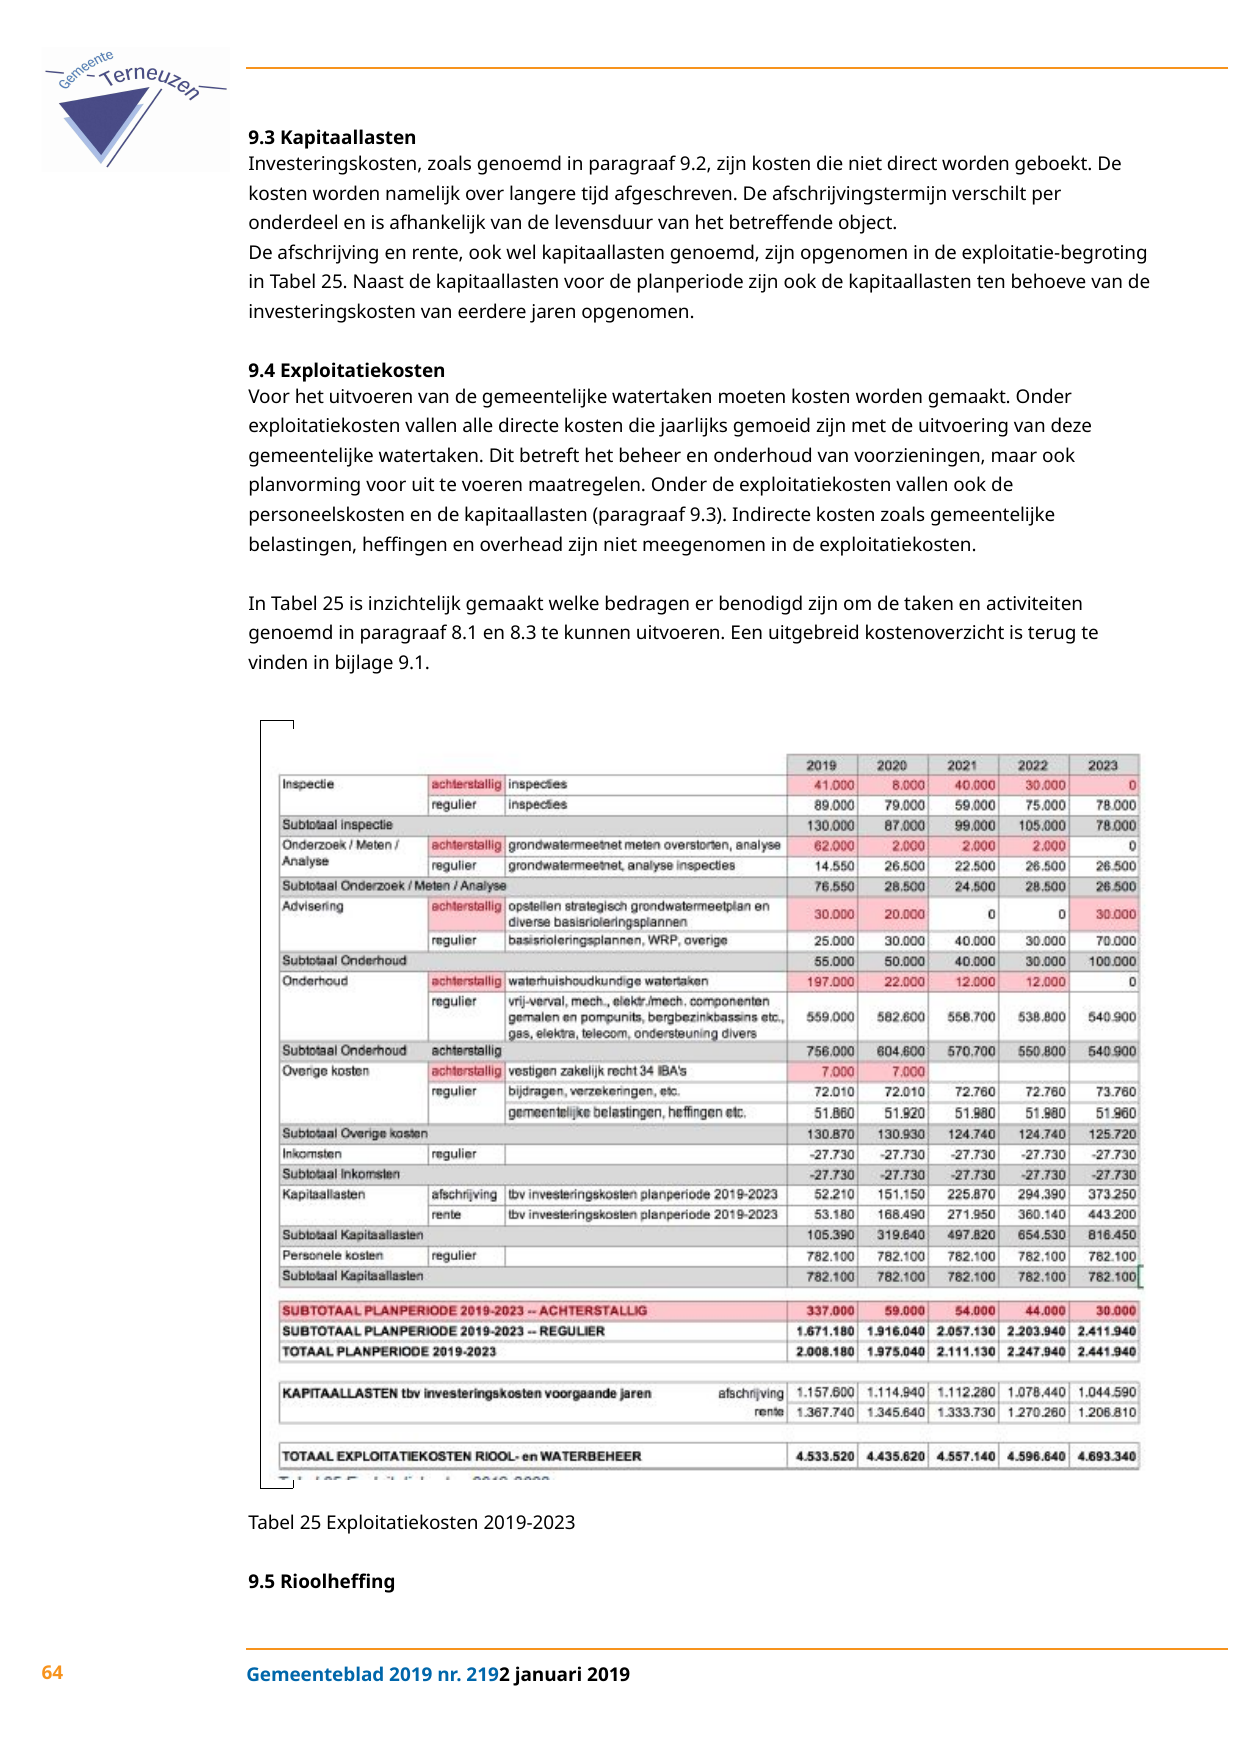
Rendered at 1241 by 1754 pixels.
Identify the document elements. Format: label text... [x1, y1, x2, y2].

text Tabel 25 Exploitatiekosten 2019-2023 [248, 1509, 1152, 1535]
text In Tabel 25 is inzichtelijk gemaakt welke bedragen er benodigd zijn om de taken en activiteiten genoemd in paragraaf 8.1 en 8.3 te kunnen uitvoeren. Een uitgebreid kostenoverzicht is terug te vinden in bijlage 9.1. [248, 590, 1152, 675]
text Voor het uitvoeren van de gemeentelijke watertaken moeten kosten worden gemaakt. Onder exploitatiekosten vallen alle directe kosten die jaarlijks gemoeid zijn met de uitvoering van deze gemeentelijke watertaken. Dit betreft het beheer en onderhoud van voorzieningen, maar ook planvorming voor uit te voeren maatregelen. Onder de exploitatiekosten vallen ook de personeelskosten en de kapitaallasten (paragraaf 9.3). Indirecte kosten zoals gemeentelijke belastingen, heffingen en overhead zijn niet meegenomen in de exploitatiekosten. [248, 383, 1152, 557]
text Investeringskosten, zoals genoemd in paragraaf 9.2, zijn kosten die niet direct worden geboekt. De kosten worden namelijk over langere tijd afgeschreven. De afschrijvingstermijn verschilt per onderdeel en is afhankelijk van de levensduur van het betreffende object. [248, 150, 1152, 235]
picture [41, 47, 231, 172]
text De afschrijving en rente, ook wel kapitaallasten genoemd, zijn opgenomen in de exploitatie-begroting in Tabel 25. Naast de kapitaallasten voor de planperiode zijn ook de kapitaallasten ten behoeve van de investeringskosten van eerdere jaren opgenomen. [248, 239, 1152, 324]
text 9.4 Exploitatiekosten [248, 357, 1152, 383]
text 9.5 Rioolheffing [248, 1569, 1152, 1594]
text 9.3 Kapitaallasten [248, 124, 1152, 150]
picture [268, 729, 1155, 1480]
